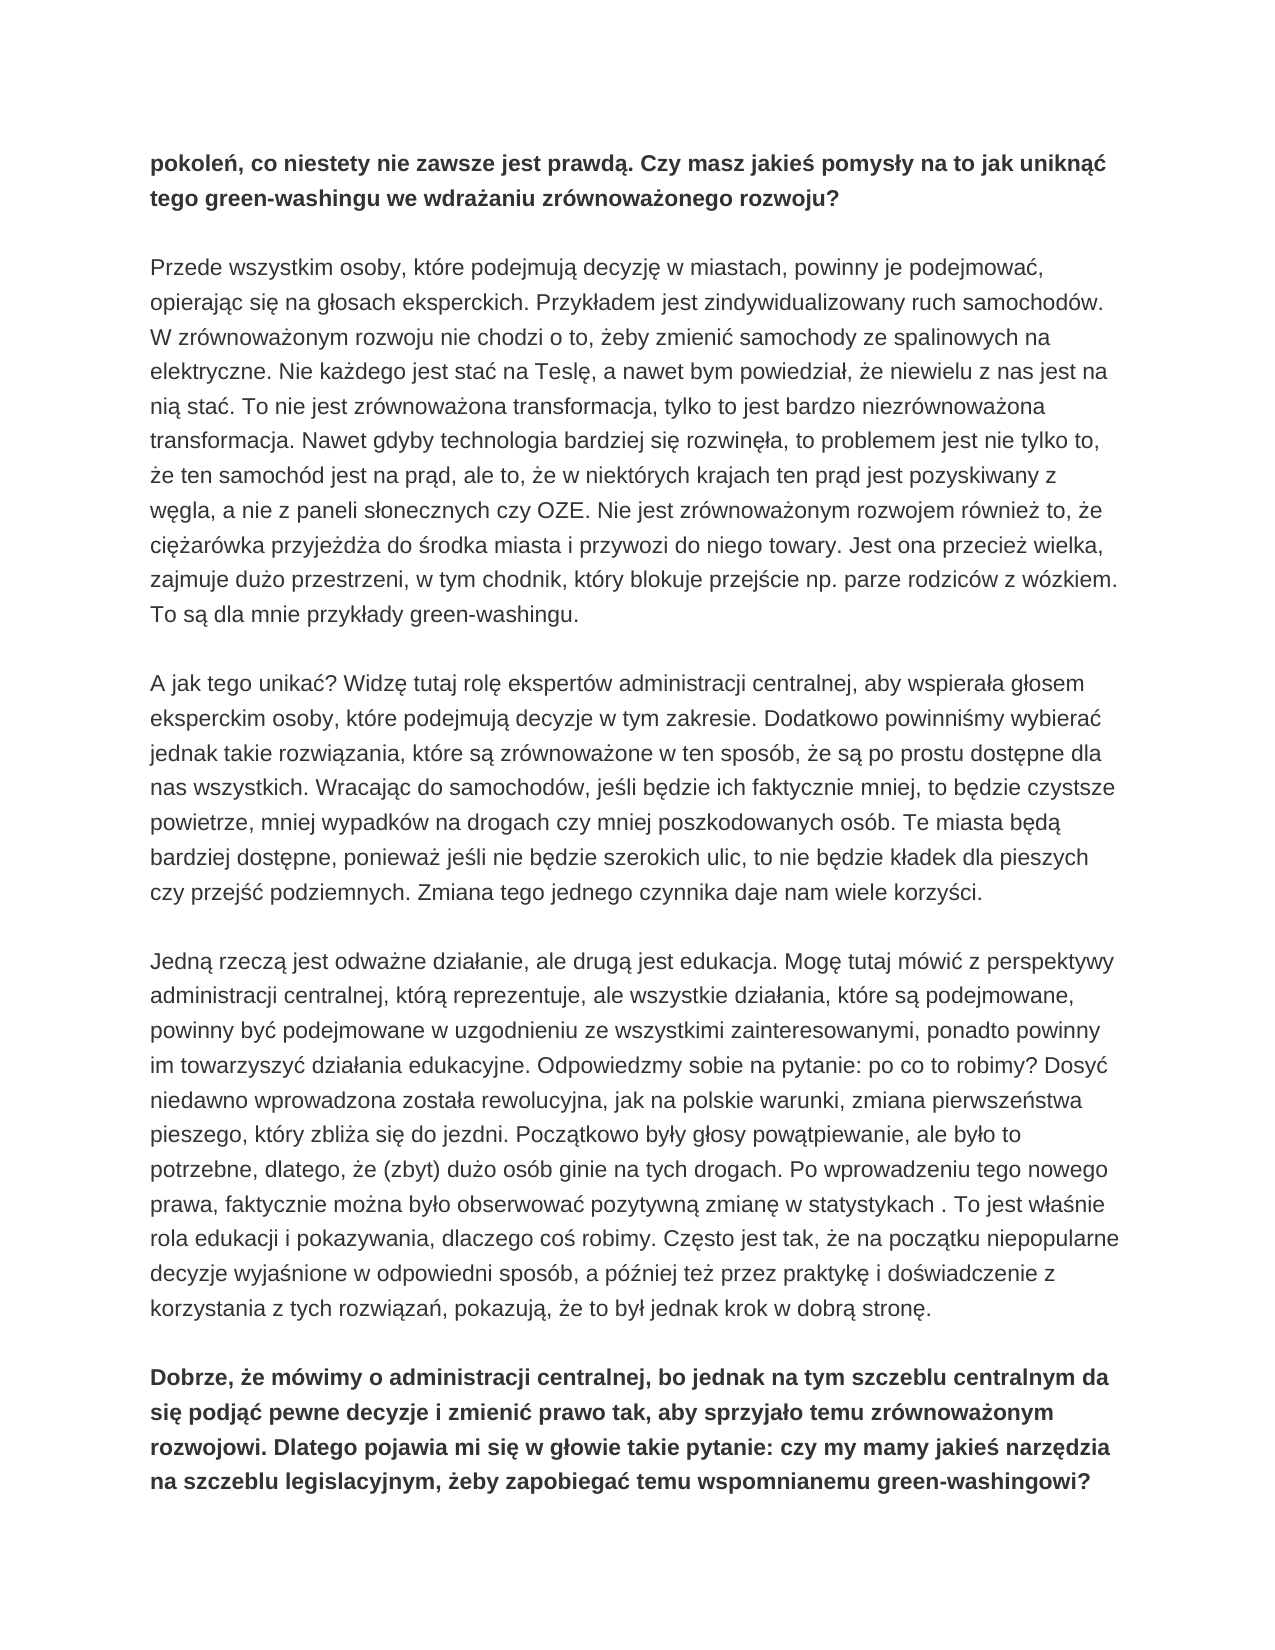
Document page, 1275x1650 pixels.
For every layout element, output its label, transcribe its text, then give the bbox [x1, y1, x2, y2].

text pokoleń, co niestety nie zawsze jest prawdą. Czy masz jakieś pomysły na to jak uniknąć tego green-washingu we wdrażaniu zrównoważonego rozwoju? [150, 150, 1125, 211]
text A jak tego unikać? Widzę tutaj rolę ekspertów administracji centralnej, aby wspierała głosem eksperckim osoby, które podejmują decyzje w tym zakresie. Dodatkowo powinniśmy wybierać jednak takie rozwiązania, które są zrównoważone w ten sposób, że są po prostu dostępne dla nas wszystkich. Wracając do samochodów, jeśli będzie ich faktycznie mniej, to będzie czystsze powietrze, mniej wypadków na drogach czy mniej poszkodowanych osób. Te miasta będą bardziej dostępne, ponieważ jeśli nie będzie szerokich ulic, to nie będzie kładek dla pieszych czy przejść podziemnych. Zmiana tego jednego czynnika daje nam wiele korzyści. [150, 670, 1125, 905]
text Jedną rzeczą jest odważne działanie, ale drugą jest edukacja. Mogę tutaj mówić z perspektywy administracji centralnej, którą reprezentuje, ale wszystkie działania, które są podejmowane, powinny być podejmowane w uzgodnieniu ze wszystkimi zainteresowanymi, ponadto powinny im towarzyszyć działania edukacyjne. Odpowiedzmy sobie na pytanie: po co to robimy? Dosyć niedawno wprowadzona została rewolucyjna, jak na polskie warunki, zmiana pierwszeństwa pieszego, który zbliża się do jezdni. Początkowo były głosy powątpiewanie, ale było to potrzebne, dlatego, że (zbyt) dużo osób ginie na tych drogach. Po wprowadzeniu tego nowego prawa, faktycznie można było obserwować pozytywną zmianę w statystykach . To jest właśnie rola edukacji i pokazywania, dlaczego coś robimy. Często jest tak, że na początku niepopularne decyzje wyjaśnione w odpowiedni sposób, a później też przez praktykę i doświadczenie z korzystania z tych rozwiązań, pokazują, że to był jednak krok w dobrą stronę. [150, 948, 1125, 1321]
text Dobrze, że mówimy o administracji centralnej, bo jednak na tym szczeblu centralnym da się podjąć pewne decyzje i zmienić prawo tak, aby sprzyjało temu zrównoważonym rozwojowi. Dlatego pojawia mi się w głowie takie pytanie: czy my mamy jakieś narzędzia na szczeblu legislacyjnym, żeby zapobiegać temu wspomnianemu green-washingowi? [150, 1364, 1125, 1494]
text Przede wszystkim osoby, które podejmują decyzję w miastach, powinny je podejmować, opierając się na głosach eksperckich. Przykładem jest zindywidualizowany ruch samochodów. W zrównoważonym rozwoju nie chodzi o to, żeby zmienić samochody ze spalinowych na elektryczne. Nie każdego jest stać na Teslę, a nawet bym powiedział, że niewielu z nas jest na nią stać. To nie jest zrównoważona transformacja, tylko to jest bardzo niezrównoważona transformacja. Nawet gdyby technologia bardziej się rozwinęła, to problemem jest nie tylko to, że ten samochód jest na prąd, ale to, że w niektórych krajach ten prąd jest pozyskiwany z węgla, a nie z paneli słonecznych czy OZE. Nie jest zrównoważonym rozwojem również to, że ciężarówka przyjeżdża do środka miasta i przywozi do niego towary. Jest ona przecież wielka, zajmuje dużo przestrzeni, w tym chodnik, który blokuje przejście np. parze rodziców z wózkiem. To są dla mnie przykłady green-washingu. [150, 254, 1125, 627]
